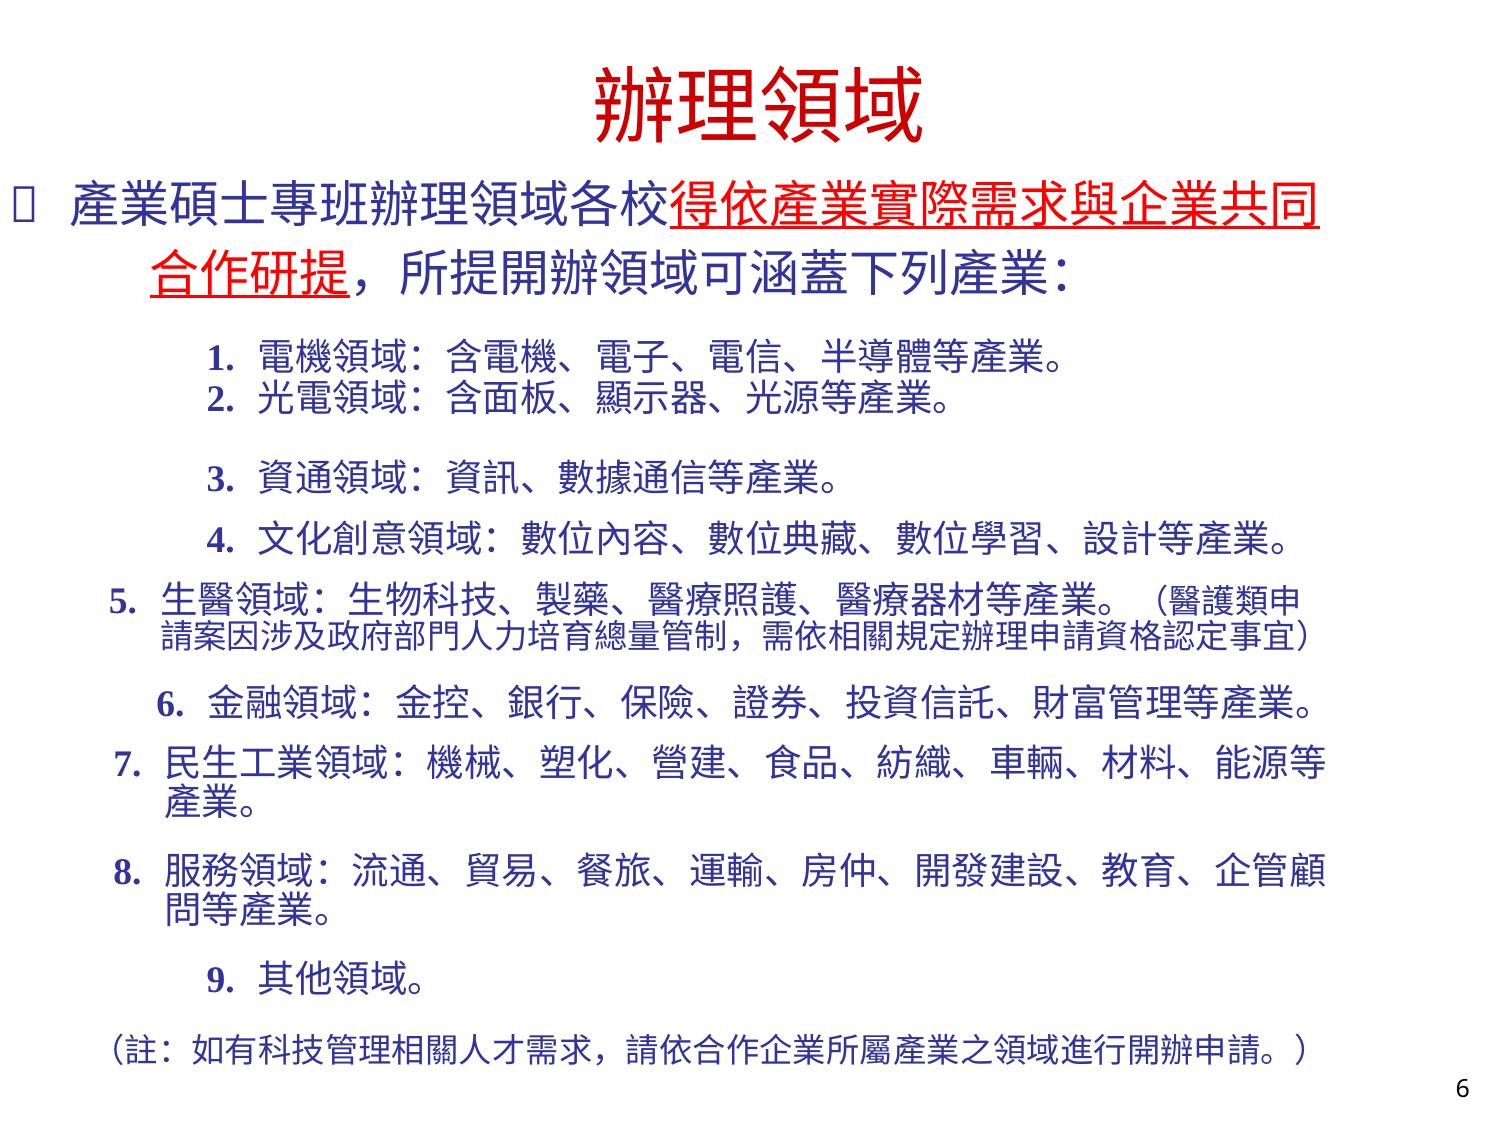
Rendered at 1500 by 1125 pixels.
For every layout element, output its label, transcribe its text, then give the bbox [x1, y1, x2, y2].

text 問等產業。 [164, 893, 1491, 931]
text 合作研提，所提開辦領域可涵蓋下列產業： [149, 252, 1224, 302]
text 4. 文化創意領域：數位內容、數位典藏、數位學習、設計等產業。 [206, 519, 1455, 561]
text 1. 電機領域：含電機、電子、電信、半導體等產業。 [206, 337, 1196, 378]
text 請案因涉及政府部門人力培育總量管制，需依相關規定辦理申請資格認定事宜） [160, 622, 1491, 655]
text 辦理領域 [592, 69, 1033, 153]
text 7. 民生工業領域：機械、塑化、營建、食品、紡織、車輛、材料、能源等 [113, 743, 1491, 785]
text 8. 服務領域：流通、貿易、餐旅、運輸、房仲、開發建設、教育、企管顧 [113, 852, 1491, 893]
text 3. 資通領域：資訊、數據通信等產業。 [206, 458, 937, 500]
text 9. 其他領域。 [206, 959, 483, 1001]
text  產業碩士專班辦理領域各校得依產業實際需求與企業共同 [9, 178, 1491, 233]
text 5. 生醫領域：生物科技、製藥、醫療照護、醫療器材等產業。（醫護類申 [109, 580, 1491, 622]
text 6 [1455, 1078, 1491, 1103]
text （註：如有科技管理相關人才需求，請依合作企業所屬產業之領域進行開辦申請。） [91, 1036, 1491, 1069]
text 6. 金融領域：金控、銀行、保險、證券、投資信託、財富管理等產業。 [156, 683, 1491, 724]
picture [0, 242, 1500, 1125]
text 2. 光電領域：含面板、顯示器、光源等產業。 [206, 378, 1196, 420]
picture [0, 0, 1500, 169]
text 產業。 [164, 785, 1491, 823]
